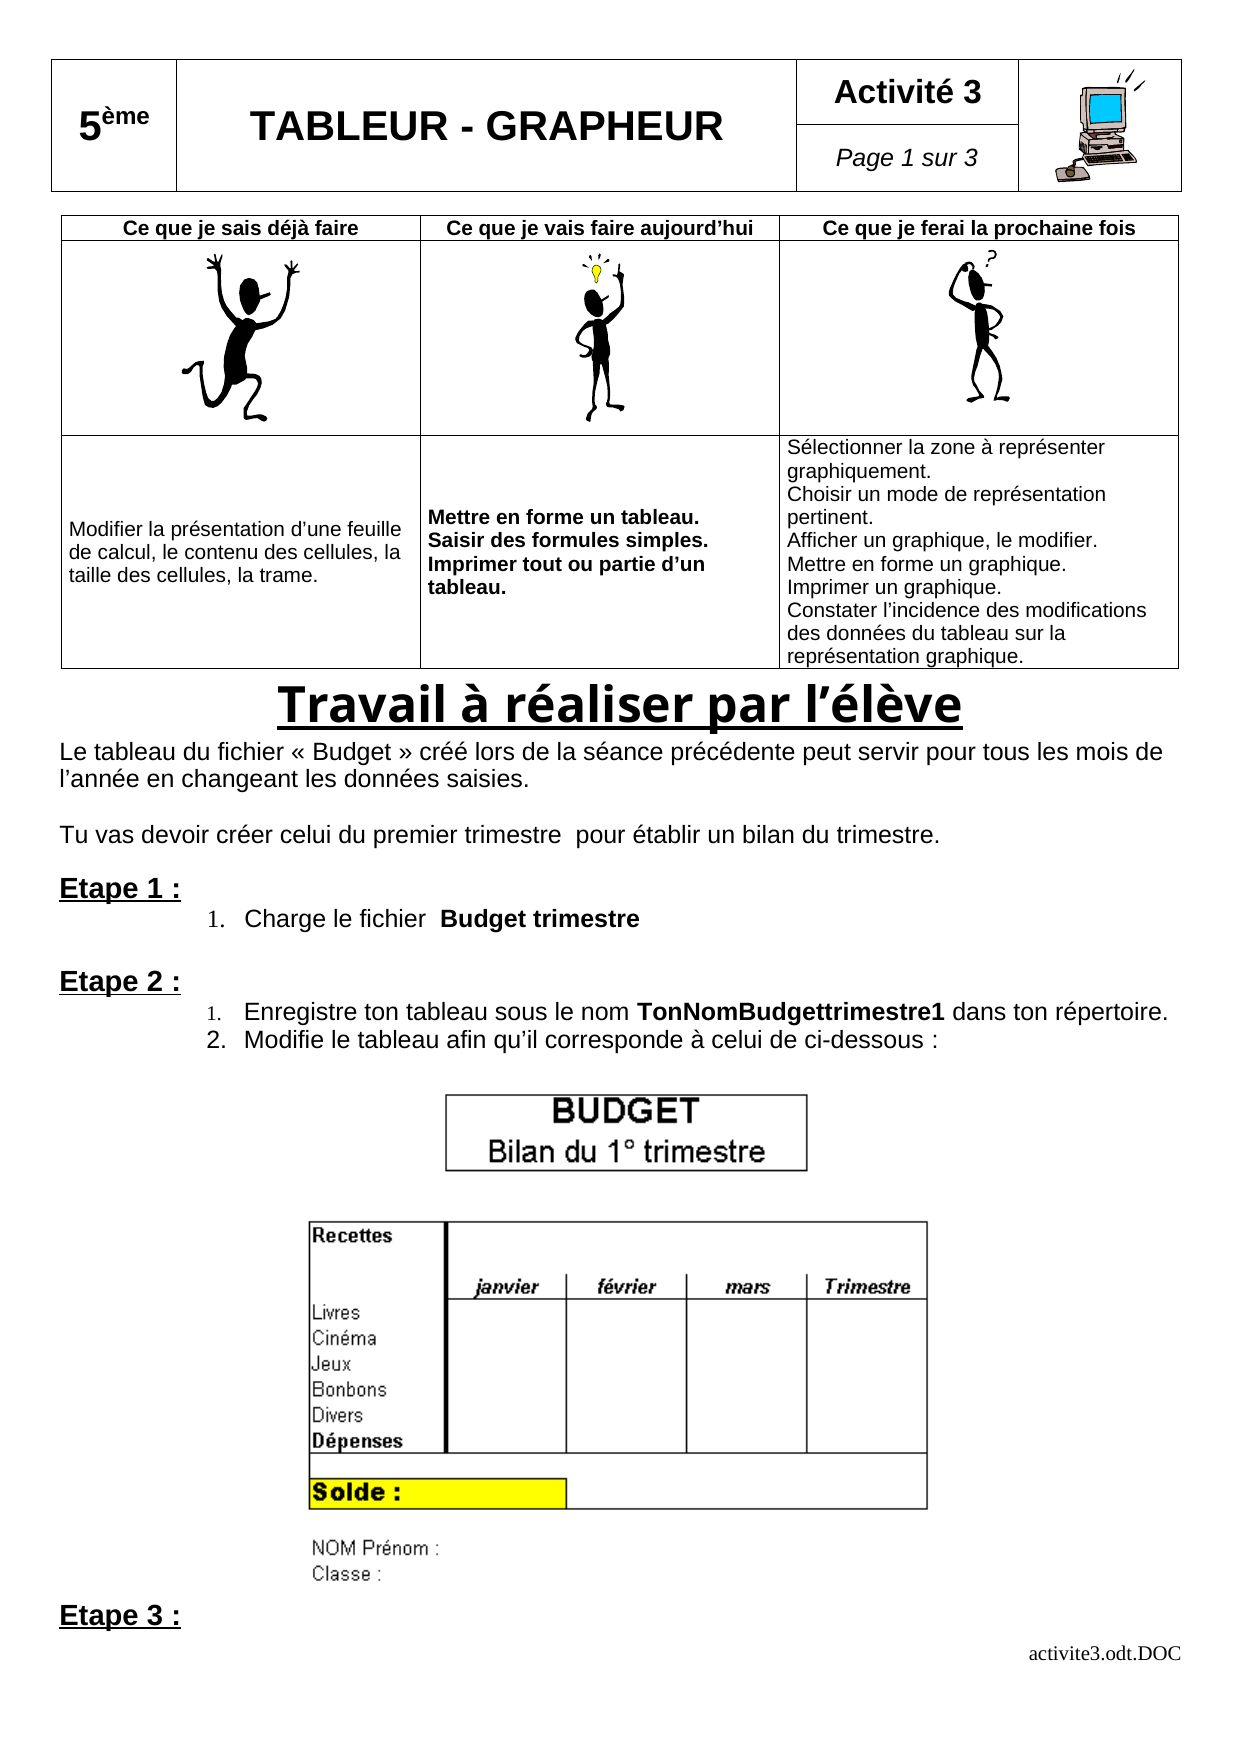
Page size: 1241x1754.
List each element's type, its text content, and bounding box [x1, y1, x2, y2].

text Travail à réaliser par l’élève [59, 669, 1181, 737]
list Modifie le tableau afin qu’il corresponde à celui de ci-dessous : [206, 1026, 1181, 1054]
picture [306, 1090, 934, 1590]
subtitle Charge le fichier Budget trimestre [207, 905, 1181, 933]
table_cell [780, 241, 1178, 435]
table_cell Sélectionner la zone à représenter graphiquement. Choisir un mode de représentation pertinent. Afficher un graphique, le modifier. Mettre en forme un graphique. Imprimer un graphique. Constater l’incidence des modifications des données du tableau sur la représentation graphique. [780, 436, 1178, 668]
subtitle Etape 1 : [59, 872, 1181, 905]
text Etape 2 : [59, 965, 1181, 998]
text Tu vas devoir créer celui du premier trimestre pour établir un bilan du trimestre. [59, 821, 1181, 849]
table_cell Modifier la présentation d’une feuille de calcul, le contenu des cellules, la taille des cellules, la trame. [62, 436, 420, 668]
table_header Ce que je sais déjà faire [62, 216, 420, 240]
table_header Ce que je vais faire aujourd’hui [421, 216, 779, 240]
table_header Ce que je ferai la prochaine fois [780, 216, 1178, 240]
table_cell Mettre en forme un tableau. Saisir des formules simples. Imprimer tout ou partie d’un tableau. [421, 436, 779, 668]
text Etape 3 : [59, 1599, 1181, 1632]
text Le tableau du fichier « Budget » créé lors de la séance précédente peut servir pour tous les mois de l’année en changeant les données saisies. [59, 737, 1181, 793]
list Enregistre ton tableau sous le nom TonNomBudgettrimestre1 dans ton répertoire. [206, 998, 1181, 1026]
table_cell [421, 241, 779, 435]
table_cell [62, 241, 420, 435]
